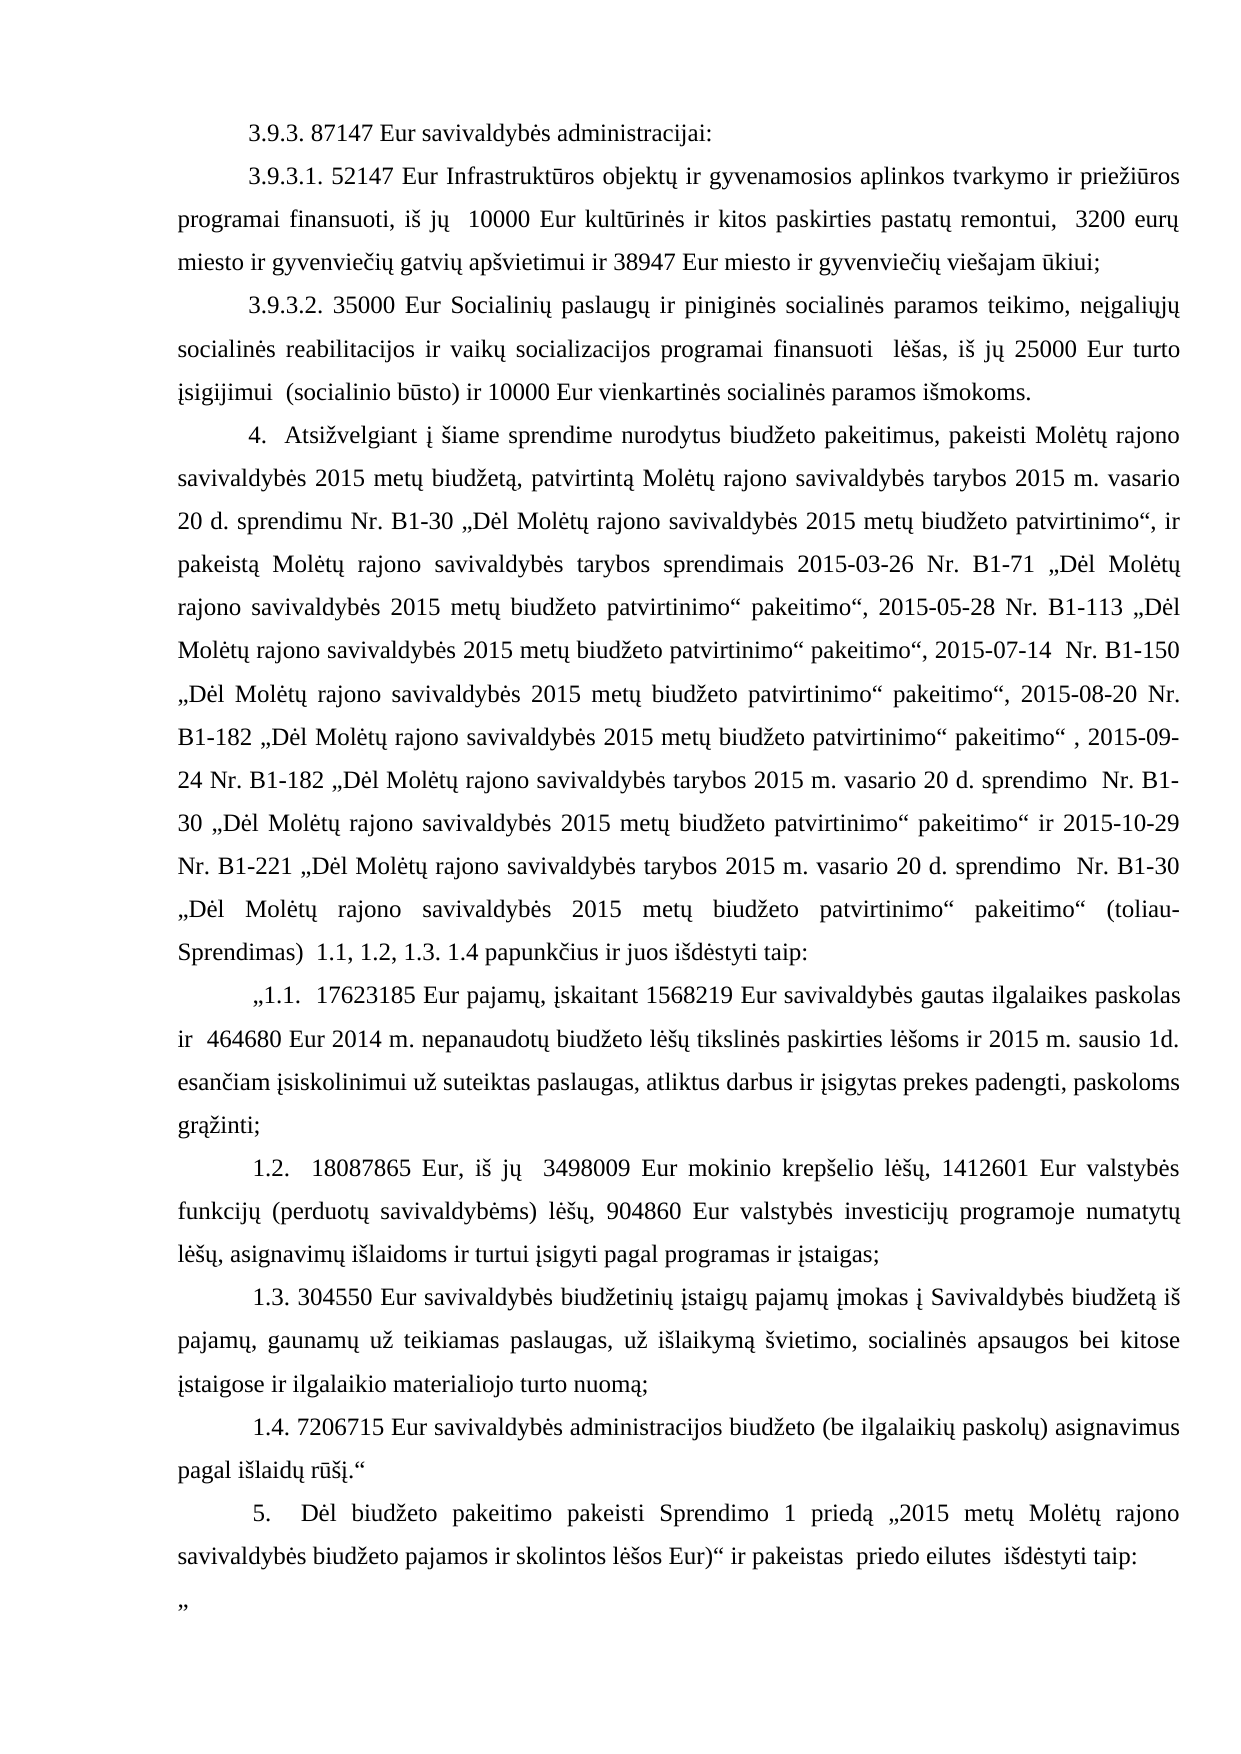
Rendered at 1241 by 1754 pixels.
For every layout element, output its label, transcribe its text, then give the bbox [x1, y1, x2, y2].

text 1.3. 304550 Eur savivaldybės biudžetinių įstaigų pajamų įmokas į Savivaldybės biudžetą iš pajamų, gaunamų už teikiamas paslaugas, už išlaikymą švietimo, socialinės apsaugos bei kitose įstaigose ir ilgalaikio materialiojo turto nuomą; [177, 1282, 1181, 1397]
text 3.9.3.1. 52147 Eur Infrastruktūros objektų ir gyvenamosios aplinkos tvarkymo ir priežiūros programai finansuoti, iš jų 10000 Eur kultūrinės ir kitos paskirties pastatų remontui, 3200 eurų miesto ir gyvenviečių gatvių apšvietimui ir 38947 Eur miesto ir gyvenviečių viešajam ūkiui; [177, 161, 1181, 276]
text 1.2. 18087865 Eur, iš jų 3498009 Eur mokinio krepšelio lėšų, 1412601 Eur valstybės funkcijų (perduotų savivaldybėms) lėšų, 904860 Eur valstybės investicijų programoje numatytų lėšų, asignavimų išlaidoms ir turtui įsigyti pagal programas ir įstaigas; [177, 1153, 1181, 1268]
text „ [177, 1584, 1181, 1613]
text 3.9.3.2. 35000 Eur Socialinių paslaugų ir piniginės socialinės paramos teikimo, neįgaliųjų socialinės reabilitacijos ir vaikų socializacijos programai finansuoti lėšas, iš jų 25000 Eur turto įsigijimui (socialinio būsto) ir 10000 Eur vienkartinės socialinės paramos išmokoms. [177, 291, 1181, 406]
text 4. Atsižvelgiant į šiame sprendime nurodytus biudžeto pakeitimus, pakeisti Molėtų rajono savivaldybės 2015 metų biudžetą, patvirtintą Molėtų rajono savivaldybės tarybos 2015 m. vasario 20 d. sprendimu Nr. B1-30 „Dėl Molėtų rajono savivaldybės 2015 metų biudžeto patvirtinimo“, ir pakeistą Molėtų rajono savivaldybės tarybos sprendimais 2015-03-26 Nr. B1-71 „Dėl Molėtų rajono savivaldybės 2015 metų biudžeto patvirtinimo“ pakeitimo“, 2015-05-28 Nr. B1-113 „Dėl Molėtų rajono savivaldybės 2015 metų biudžeto patvirtinimo“ pakeitimo“, 2015-07-14 Nr. B1-150 „Dėl Molėtų rajono savivaldybės 2015 metų biudžeto patvirtinimo“ pakeitimo“, 2015-08-20 Nr. B1-182 „Dėl Molėtų rajono savivaldybės 2015 metų biudžeto patvirtinimo“ pakeitimo“ , 2015-09-24 Nr. B1-182 „Dėl Molėtų rajono savivaldybės tarybos 2015 m. vasario 20 d. sprendimo Nr. B1-30 „Dėl Molėtų rajono savivaldybės 2015 metų biudžeto patvirtinimo“ pakeitimo“ ir 2015-10-29 Nr. B1-221 „Dėl Molėtų rajono savivaldybės tarybos 2015 m. vasario 20 d. sprendimo Nr. B1-30 „Dėl Molėtų rajono savivaldybės 2015 metų biudžeto patvirtinimo“ pakeitimo“ (toliau- Sprendimas) 1.1, 1.2, 1.3. 1.4 papunkčius ir juos išdėstyti taip: [177, 420, 1181, 966]
text „1.1. 17623185 Eur pajamų, įskaitant 1568219 Eur savivaldybės gautas ilgalaikes paskolas ir 464680 Eur 2014 m. nepanaudotų biudžeto lėšų tikslinės paskirties lėšoms ir 2015 m. sausio 1d. esančiam įsiskolinimui už suteiktas paslaugas, atliktus darbus ir įsigytas prekes padengti, paskoloms grąžinti; [177, 981, 1181, 1139]
text 1.4. 7206715 Eur savivaldybės administracijos biudžeto (be ilgalaikių paskolų) asignavimus pagal išlaidų rūšį.“ [177, 1412, 1181, 1484]
text 3.9.3. 87147 Eur savivaldybės administracijai: [177, 118, 1181, 147]
text 5. Dėl biudžeto pakeitimo pakeisti Sprendimo 1 priedą „2015 metų Molėtų rajono savivaldybės biudžeto pajamos ir skolintos lėšos Eur)“ ir pakeistas priedo eilutes išdėstyti taip: [177, 1498, 1181, 1570]
